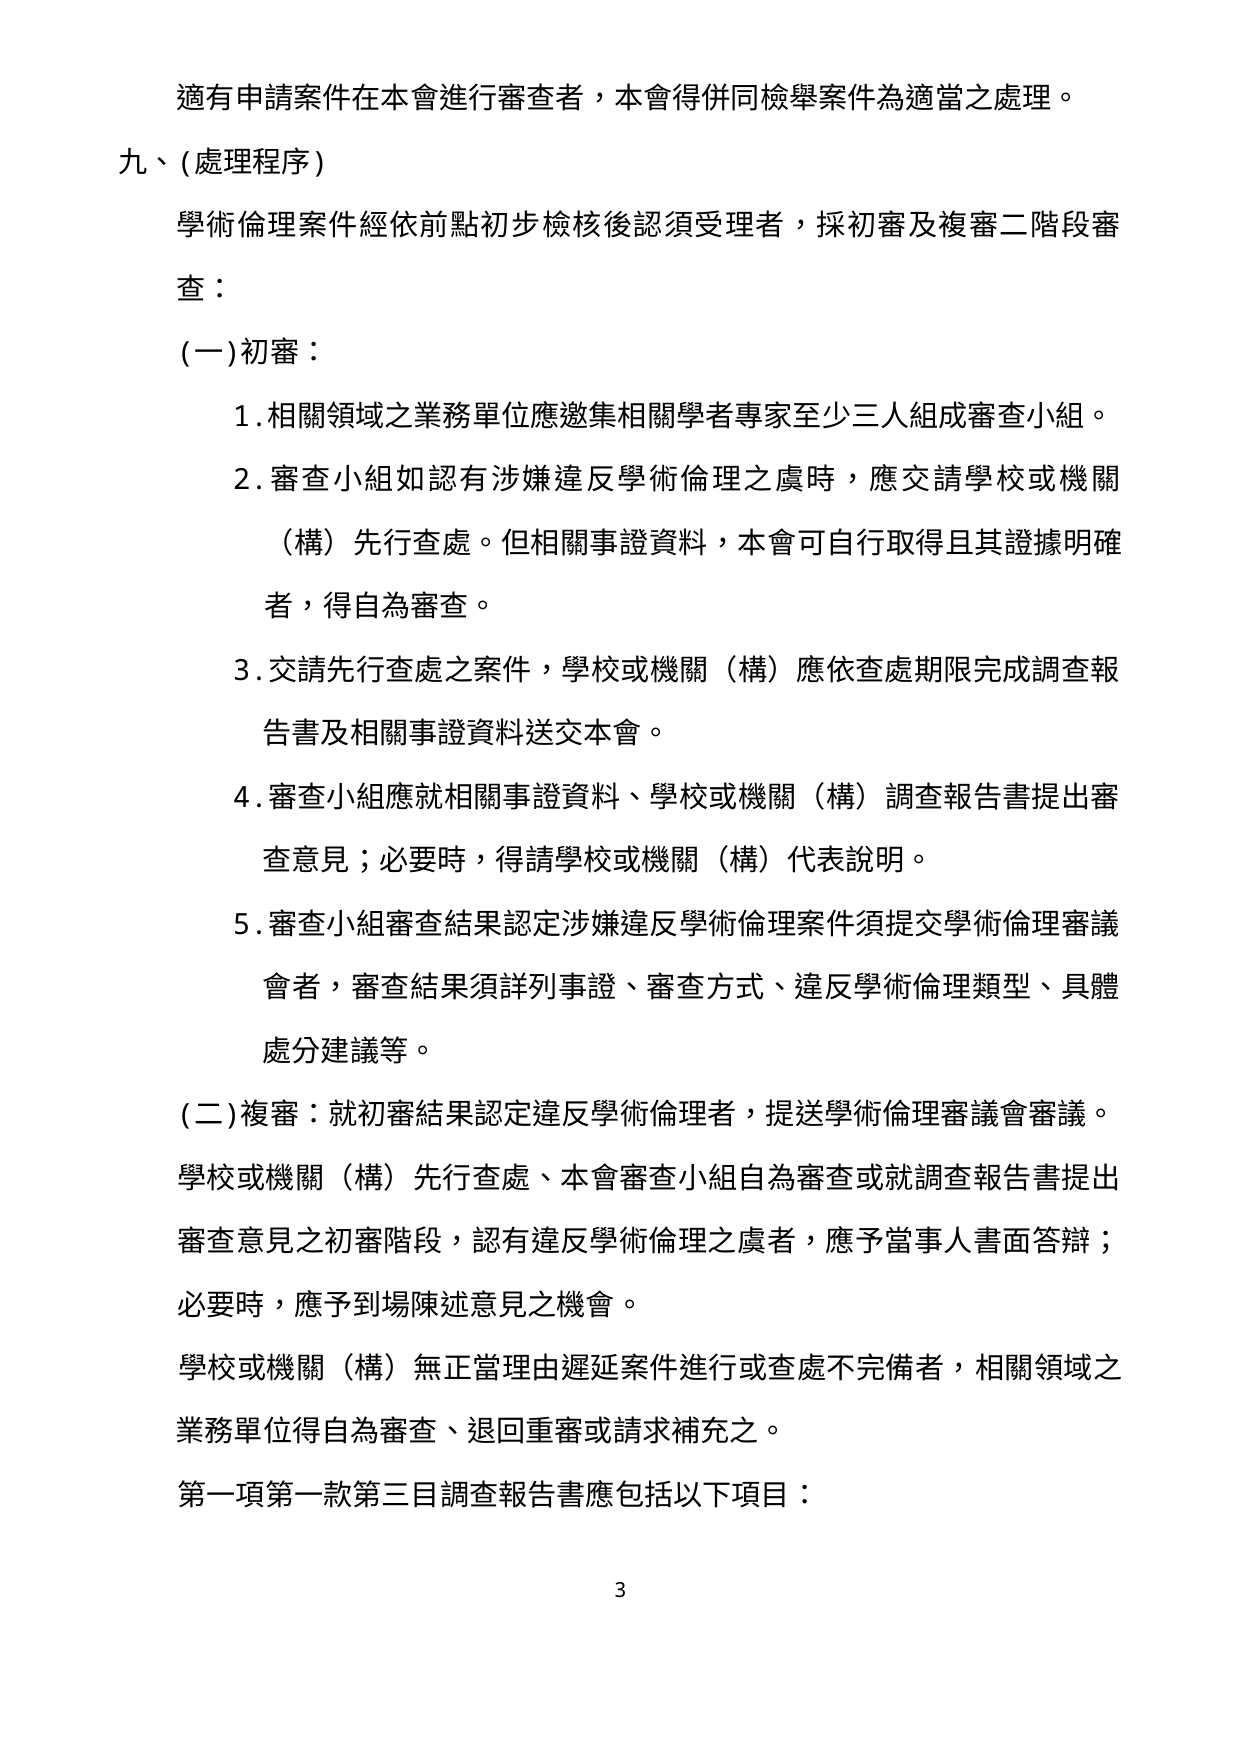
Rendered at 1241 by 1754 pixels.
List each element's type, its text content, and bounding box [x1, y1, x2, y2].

text 5.審查小組審查結果認定涉嫌違反學術倫理案件須提交學術倫理審議會者，審查結果須詳列事證、審查方式、違反學術倫理類型、具體處分建議等。 [233, 900, 1122, 1069]
text 3.交請先行查處之案件，學校或機關（構）應依查處期限完成調查報告書及相關事證資料送交本會。 [233, 646, 1122, 752]
text 適有申請案件在本會進行審查者，本會得併同檢舉案件為適當之處理。 [118, 75, 1122, 117]
text 2.審查小組如認有涉嫌違反學術倫理之虞時，應交請學校或機關（構）先行查處。但相關事證資料，本會可自行取得且其證據明確者，得自為審查。 [233, 456, 1122, 625]
text 九、(處理程序) [118, 138, 1122, 181]
text 第一項第一款第三目調查報告書應包括以下項目： [177, 1471, 1122, 1514]
text 學術倫理案件經依前點初步檢核後認須受理者，採初審及複審二階段審查： [176, 202, 1122, 308]
text 學校或機關（構）先行查處、本會審查小組自為審查或就調查報告書提出審查意見之初審階段，認有違反學術倫理之虞者，應予當事人書面答辯；必要時，應予到場陳述意見之機會。 [177, 1154, 1122, 1323]
text 4.審查小組應就相關事證資料、學校或機關（構）調查報告書提出審查意見；必要時，得請學校或機關（構）代表說明。 [233, 773, 1122, 879]
text 1.相關領域之業務單位應邀集相關學者專家至少三人組成審查小組。 [233, 392, 1122, 435]
text (一)初審： [176, 329, 1122, 371]
text (二)複審：就初審結果認定違反學術倫理者，提送學術倫理審議會審議。 [176, 1091, 1122, 1133]
text 學校或機關（構）無正當理由遲延案件進行或查處不完備者，相關領域之業務單位得自為審查、退回重審或請求補充之。 [175, 1344, 1122, 1450]
